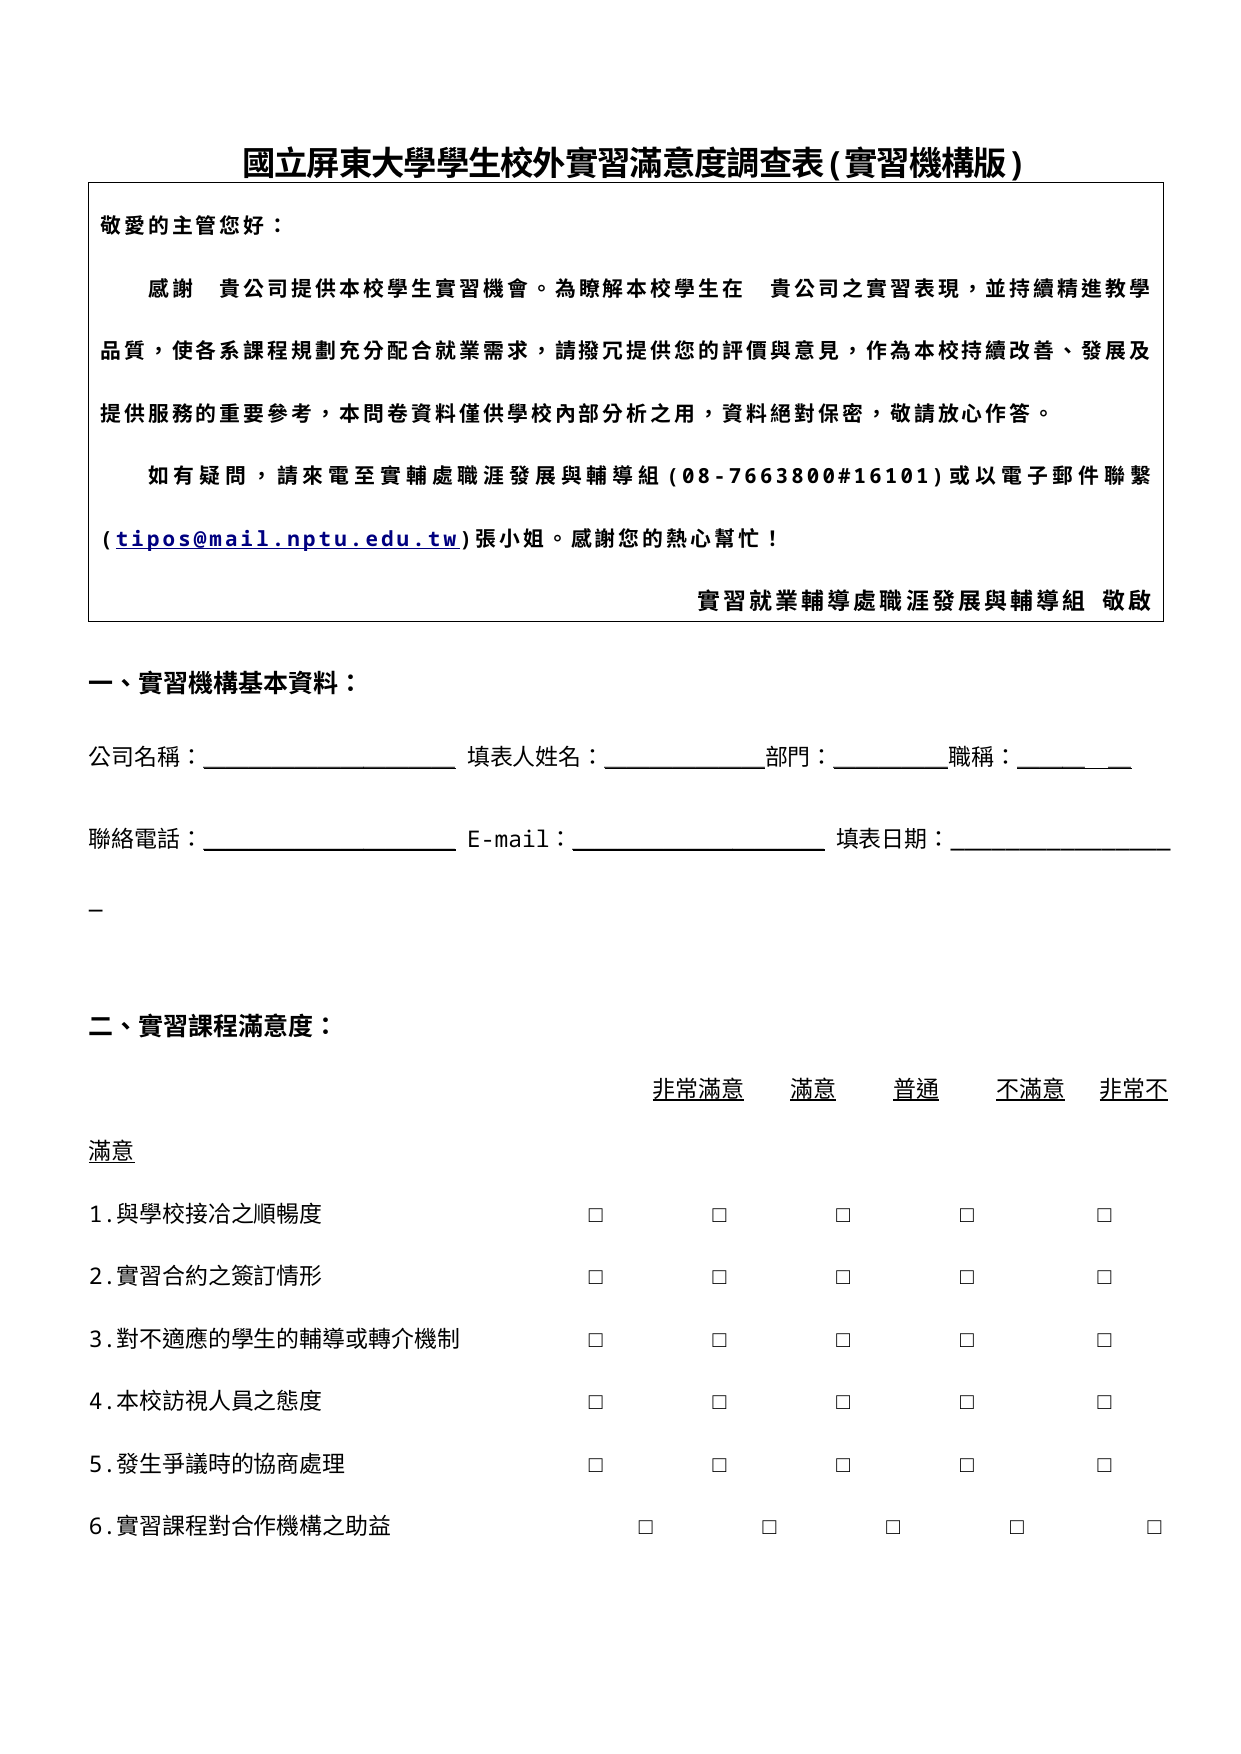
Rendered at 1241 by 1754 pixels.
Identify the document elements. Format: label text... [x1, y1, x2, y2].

text 5.發生爭議時的協商處理 □ □ □ □ □ [89, 1421, 1181, 1483]
text 國立屏東大學學生校外實習滿意度調查表(實習機構版) [89, 119, 1181, 182]
text 公司名稱：＿＿＿＿＿＿＿＿＿＿＿ 填表人姓名：＿＿＿＿＿＿＿部門：＿＿＿＿＿職稱：＿＿＿ ＿ [89, 714, 1181, 777]
text 一、實習機構基本資料： [89, 640, 1181, 703]
text 3.對不適應的學生的輔導或轉介機制 □ □ □ □ □ [89, 1296, 1181, 1358]
text 2.實習合約之簽訂情形 □ □ □ □ □ [89, 1233, 1181, 1296]
text 6.實習課程對合作機構之助益 □ □ □ □ □ [89, 1483, 1181, 1546]
text 1.與學校接冾之順暢度 □ □ □ □ □ [89, 1171, 1181, 1233]
text 聯絡電話：＿＿＿＿＿＿＿＿＿＿＿ E-mail：＿＿＿＿＿＿＿＿＿＿＿ 填表日期：_________________ [89, 796, 1181, 921]
text 非常滿意 滿意 普通 不滿意 非常不滿意 [89, 1046, 1181, 1171]
text 4.本校訪視人員之態度 □ □ □ □ □ [89, 1358, 1181, 1421]
text 二、實習課程滿意度： [89, 983, 1181, 1046]
table_header 敬愛的主管您好： 感謝 貴公司提供本校學生實習機會。為瞭解本校學生在 貴公司之實習表現，並持續精進教學品質，使各系課程規劃充分配合就業需求，請撥冗提供您的評價與意見，作為本校持續改善、發展及提供服務的重要參考，本問卷資料僅供學校內部分析之用，資料絕對保密，敬請放心作答。 如有疑問，請來電至實輔處職涯發展與輔導組(08-7663800#16101)或以電子郵件聯繫(tipos@mail.nptu.edu.tw)張小姐。感謝您的熱心幫忙！ 實習就業輔導處職涯發展與輔導組 敬啟 [89, 183, 1163, 621]
